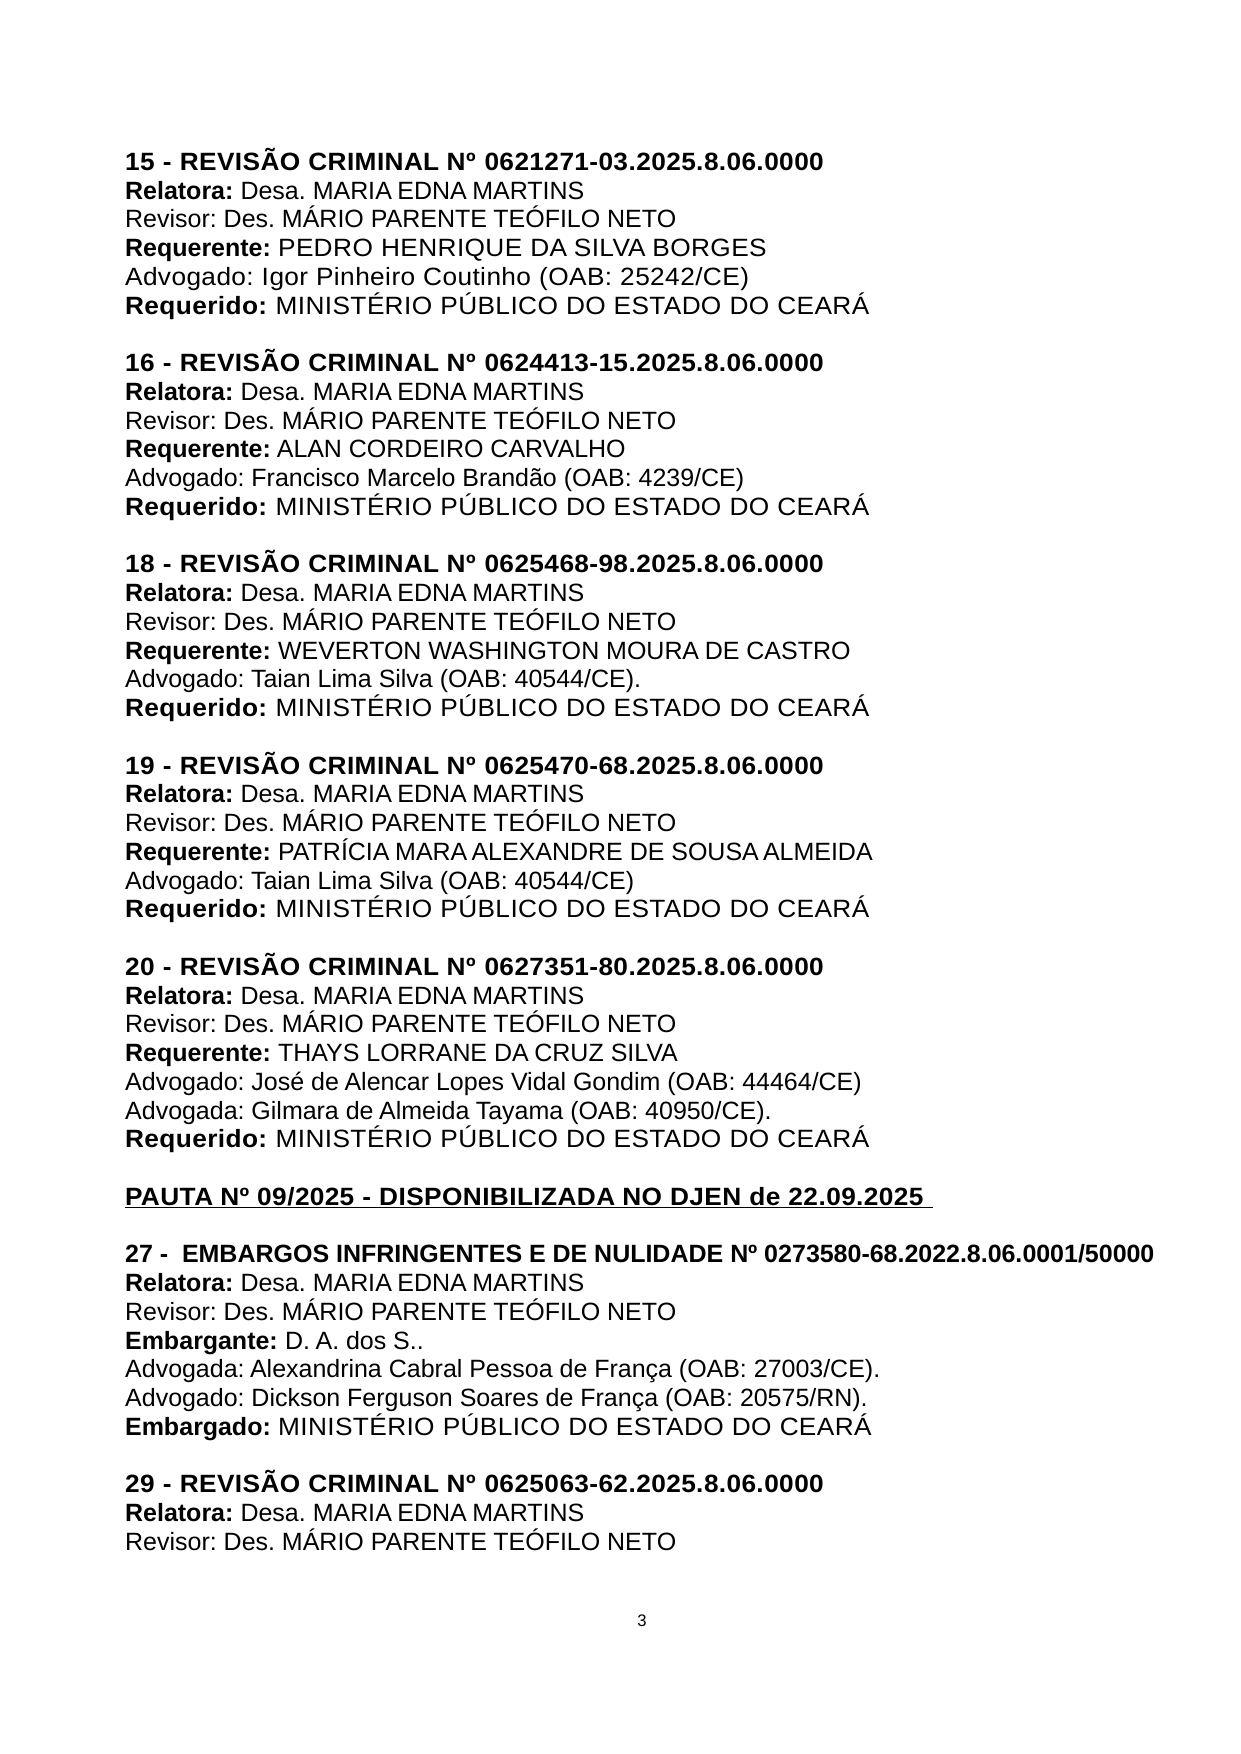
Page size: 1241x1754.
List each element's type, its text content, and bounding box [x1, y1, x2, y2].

text Advogado: Igor Pinheiro Coutinho (OAB: 25242/CE) [125, 262, 1158, 291]
text Requerente: PATRÍCIA MARA ALEXANDRE DE SOUSA ALMEIDA [125, 837, 1158, 866]
text PAUTA Nº 09/2025 - DISPONIBILIZADA NO DJEN de 22.09.2025 [125, 1182, 1158, 1211]
text Requerido: MINISTÉRIO PÚBLICO DO ESTADO DO CEARÁ [125, 291, 1158, 319]
text 15 - REVISÃO CRIMINAL Nº 0621271-03.2025.8.06.0000 [125, 147, 1158, 176]
text Relatora: Desa. MARIA EDNA MARTINS [125, 1498, 1158, 1527]
text Requerido: MINISTÉRIO PÚBLICO DO ESTADO DO CEARÁ [125, 1124, 1158, 1153]
text Relatora: Desa. MARIA EDNA MARTINS [125, 1268, 1158, 1297]
text 18 - REVISÃO CRIMINAL Nº 0625468-98.2025.8.06.0000 [125, 549, 1158, 578]
text Relatora: Desa. MARIA EDNA MARTINS [125, 377, 1158, 406]
text Revisor: Des. MÁRIO PARENTE TEÓFILO NETO [125, 1009, 1158, 1038]
text 29 - REVISÃO CRIMINAL Nº 0625063-62.2025.8.06.0000 [125, 1469, 1158, 1498]
text Requerente: THAYS LORRANE DA CRUZ SILVA [125, 1038, 1158, 1067]
text Revisor: Des. MÁRIO PARENTE TEÓFILO NETO [125, 1527, 1158, 1556]
text Requerido: MINISTÉRIO PÚBLICO DO ESTADO DO CEARÁ [125, 492, 1158, 521]
text Revisor: Des. MÁRIO PARENTE TEÓFILO NETO [125, 406, 1158, 434]
text Requerente: ALAN CORDEIRO CARVALHO [125, 434, 1158, 463]
text Requerente: WEVERTON WASHINGTON MOURA DE CASTRO [125, 636, 1158, 664]
text 19 - REVISÃO CRIMINAL Nº 0625470-68.2025.8.06.0000 [125, 751, 1158, 779]
text 20 - REVISÃO CRIMINAL Nº 0627351-80.2025.8.06.0000 [125, 952, 1158, 981]
text Advogado: José de Alencar Lopes Vidal Gondim (OAB: 44464/CE) [125, 1067, 1158, 1096]
text Relatora: Desa. MARIA EDNA MARTINS [125, 981, 1158, 1009]
text Revisor: Des. MÁRIO PARENTE TEÓFILO NETO [125, 204, 1158, 233]
text Revisor: Des. MÁRIO PARENTE TEÓFILO NETO [125, 607, 1158, 636]
text Relatora: Desa. MARIA EDNA MARTINS [125, 176, 1158, 204]
text Advogado: Taian Lima Silva (OAB: 40544/CE) [125, 866, 1158, 894]
text Advogada: Gilmara de Almeida Tayama (OAB: 40950/CE). [125, 1096, 1158, 1124]
text Relatora: Desa. MARIA EDNA MARTINS [125, 779, 1158, 808]
text Advogada: Alexandrina Cabral Pessoa de França (OAB: 27003/CE). [125, 1354, 1158, 1383]
text Advogado: Dickson Ferguson Soares de França (OAB: 20575/RN). [125, 1383, 1158, 1412]
text Embargante: D. A. dos S.. [125, 1326, 1158, 1354]
text 16 - REVISÃO CRIMINAL Nº 0624413-15.2025.8.06.0000 [125, 348, 1158, 377]
text Requerido: MINISTÉRIO PÚBLICO DO ESTADO DO CEARÁ [125, 894, 1158, 923]
text Advogado: Francisco Marcelo Brandão (OAB: 4239/CE) [125, 463, 1158, 492]
text Embargado: MINISTÉRIO PÚBLICO DO ESTADO DO CEARÁ [125, 1412, 1158, 1441]
text Requerente: PEDRO HENRIQUE DA SILVA BORGES [125, 233, 1158, 262]
text Revisor: Des. MÁRIO PARENTE TEÓFILO NETO [125, 1297, 1158, 1326]
text Revisor: Des. MÁRIO PARENTE TEÓFILO NETO [125, 808, 1158, 837]
text Requerido: MINISTÉRIO PÚBLICO DO ESTADO DO CEARÁ [125, 693, 1158, 722]
text Advogado: Taian Lima Silva (OAB: 40544/CE). [125, 664, 1158, 693]
text Relatora: Desa. MARIA EDNA MARTINS [125, 578, 1158, 607]
text 27 - EMBARGOS INFRINGENTES E DE NULIDADE Nº 0273580-68.2022.8.06.0001/50000 [125, 1239, 1158, 1268]
